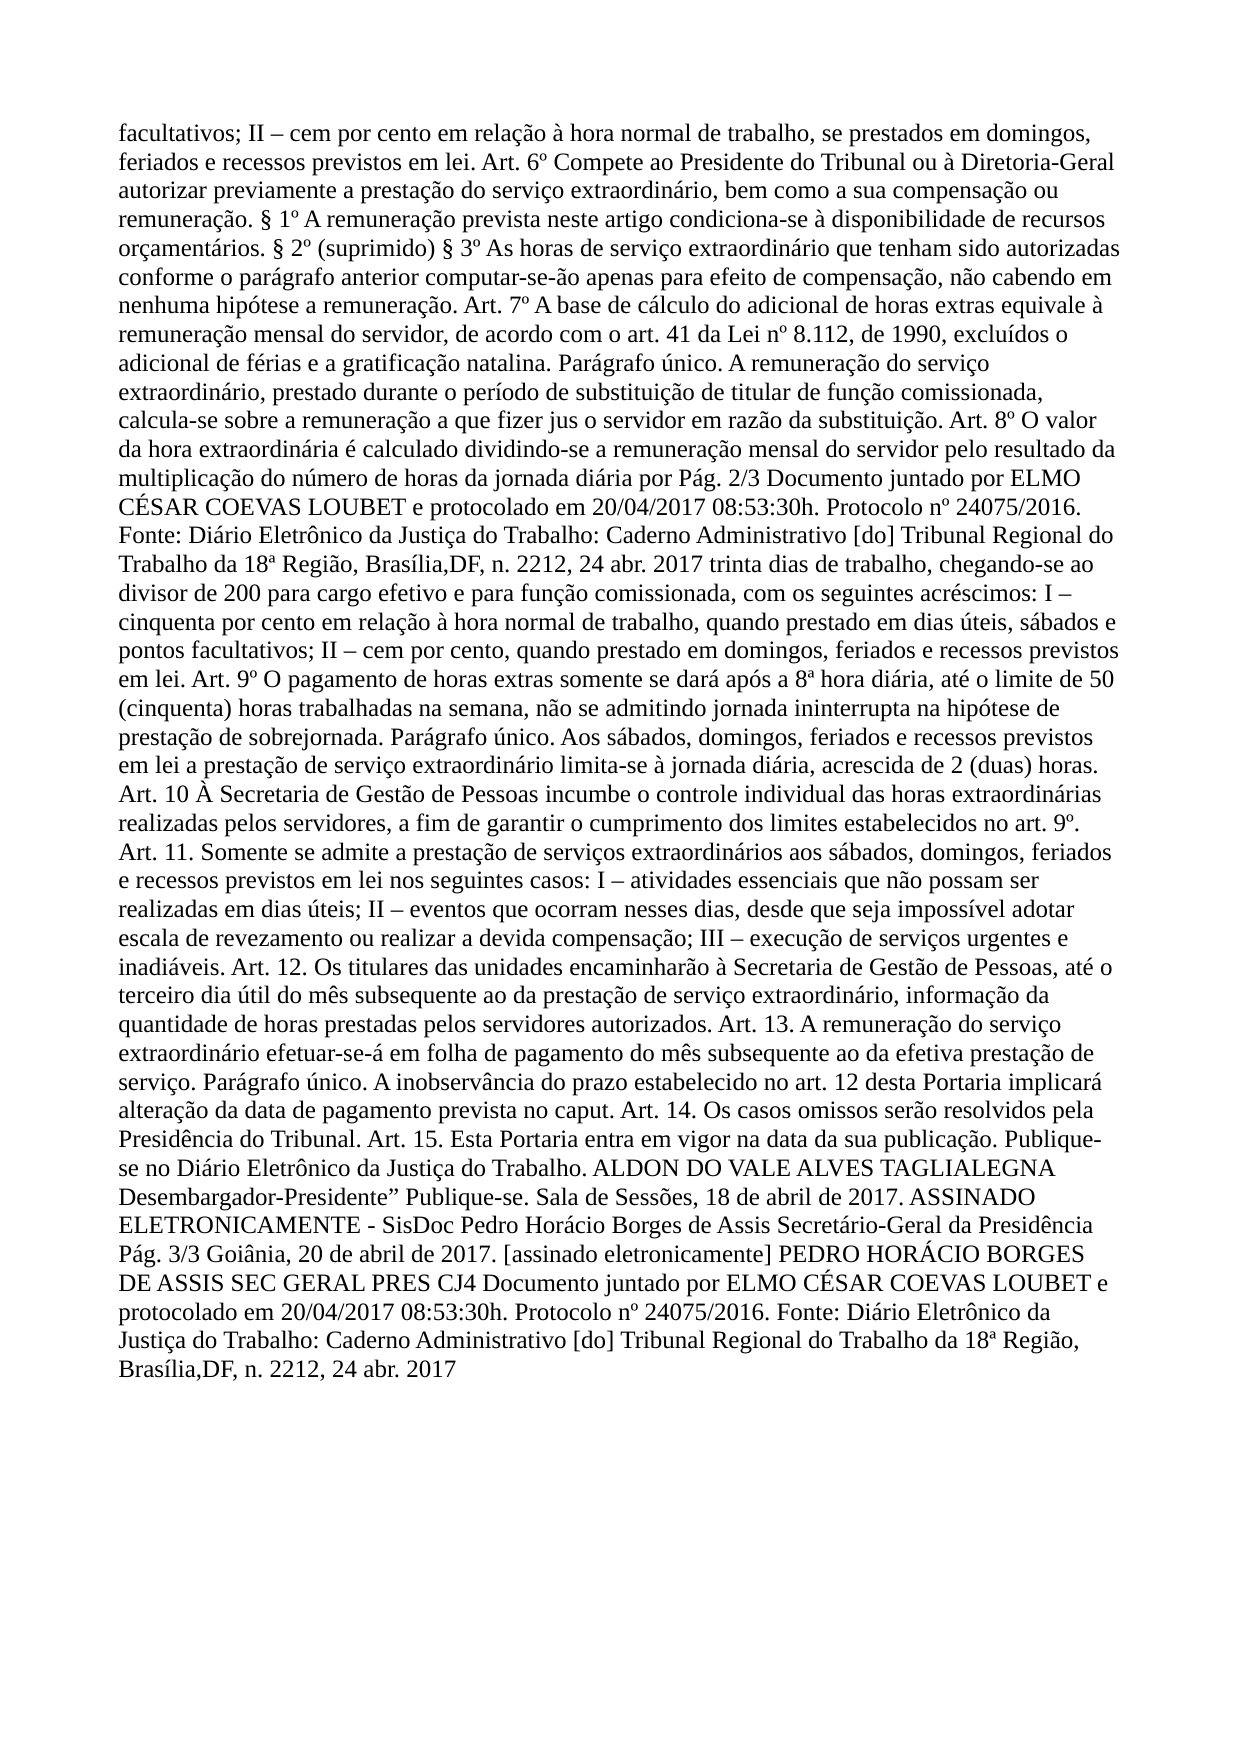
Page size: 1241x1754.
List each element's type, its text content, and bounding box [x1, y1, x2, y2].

text facultativos; II – cem por cento em relação à hora normal de trabalho, se prestados em domingos, feriados e recessos previstos em lei. Art. 6º Compete ao Presidente do Tribunal ou à Diretoria-Geral autorizar previamente a prestação do serviço extraordinário, bem como a sua compensação ou remuneração. § 1º A remuneração prevista neste artigo condiciona-se à disponibilidade de recursos orçamentários. § 2º (suprimido) § 3º As horas de serviço extraordinário que tenham sido autorizadas conforme o parágrafo anterior computar-se-ão apenas para efeito de compensação, não cabendo em nenhuma hipótese a remuneração. Art. 7º A base de cálculo do adicional de horas extras equivale à remuneração mensal do servidor, de acordo com o art. 41 da Lei nº 8.112, de 1990, excluídos o adicional de férias e a gratificação natalina. Parágrafo único. A remuneração do serviço extraordinário, prestado durante o período de substituição de titular de função comissionada, calcula-se sobre a remuneração a que fizer jus o servidor em razão da substituição. Art. 8º O valor da hora extraordinária é calculado dividindo-se a remuneração mensal do servidor pelo resultado da multiplicação do número de horas da jornada diária por Pág. 2/3 Documento juntado por ELMO CÉSAR COEVAS LOUBET e protocolado em 20/04/2017 08:53:30h. Protocolo nº 24075/2016. Fonte: Diário Eletrônico da Justiça do Trabalho: Caderno Administrativo [do] Tribunal Regional do Trabalho da 18ª Região, Brasília,DF, n. 2212, 24 abr. 2017 trinta dias de trabalho, chegando-se ao divisor de 200 para cargo efetivo e para função comissionada, com os seguintes acréscimos: I – cinquenta por cento em relação à hora normal de trabalho, quando prestado em dias úteis, sábados e pontos facultativos; II – cem por cento, quando prestado em domingos, feriados e recessos previstos em lei. Art. 9º O pagamento de horas extras somente se dará após a 8ª hora diária, até o limite de 50 (cinquenta) horas trabalhadas na semana, não se admitindo jornada ininterrupta na hipótese de prestação de sobrejornada. Parágrafo único. Aos sábados, domingos, feriados e recessos previstos em lei a prestação de serviço extraordinário limita-se à jornada diária, acrescida de 2 (duas) horas. Art. 10 À Secretaria de Gestão de Pessoas incumbe o controle individual das horas extraordinárias realizadas pelos servidores, a fim de garantir o cumprimento dos limites estabelecidos no art. 9º. Art. 11. Somente se admite a prestação de serviços extraordinários aos sábados, domingos, feriados e recessos previstos em lei nos seguintes casos: I – atividades essenciais que não possam ser realizadas em dias úteis; II – eventos que ocorram nesses dias, desde que seja impossível adotar escala de revezamento ou realizar a devida compensação; III – execução de serviços urgentes e inadiáveis. Art. 12. Os titulares das unidades encaminharão à Secretaria de Gestão de Pessoas, até o terceiro dia útil do mês subsequente ao da prestação de serviço extraordinário, informação da quantidade de horas prestadas pelos servidores autorizados. Art. 13. A remuneração do serviço extraordinário efetuar-se-á em folha de pagamento do mês subsequente ao da efetiva prestação de serviço. Parágrafo único. A inobservância do prazo estabelecido no art. 12 desta Portaria implicará alteração da data de pagamento prevista no caput. Art. 14. Os casos omissos serão resolvidos pela Presidência do Tribunal. Art. 15. Esta Portaria entra em vigor na data da sua publicação. Publique-se no Diário Eletrônico da Justiça do Trabalho. ALDON DO VALE ALVES TAGLIALEGNA Desembargador-Presidente” Publique-se. Sala de Sessões, 18 de abril de 2017. ASSINADO ELETRONICAMENTE - SisDoc Pedro Horácio Borges de Assis Secretário-Geral da Presidência Pág. 3/3 Goiânia, 20 de abril de 2017. [assinado eletronicamente] PEDRO HORÁCIO BORGES DE ASSIS SEC GERAL PRES CJ4 Documento juntado por ELMO CÉSAR COEVAS LOUBET e protocolado em 20/04/2017 08:53:30h. Protocolo nº 24075/2016. Fonte: Diário Eletrônico da Justiça do Trabalho: Caderno Administrativo [do] Tribunal Regional do Trabalho da 18ª Região, Brasília,DF, n. 2212, 24 abr. 2017 [118, 118, 1122, 1383]
